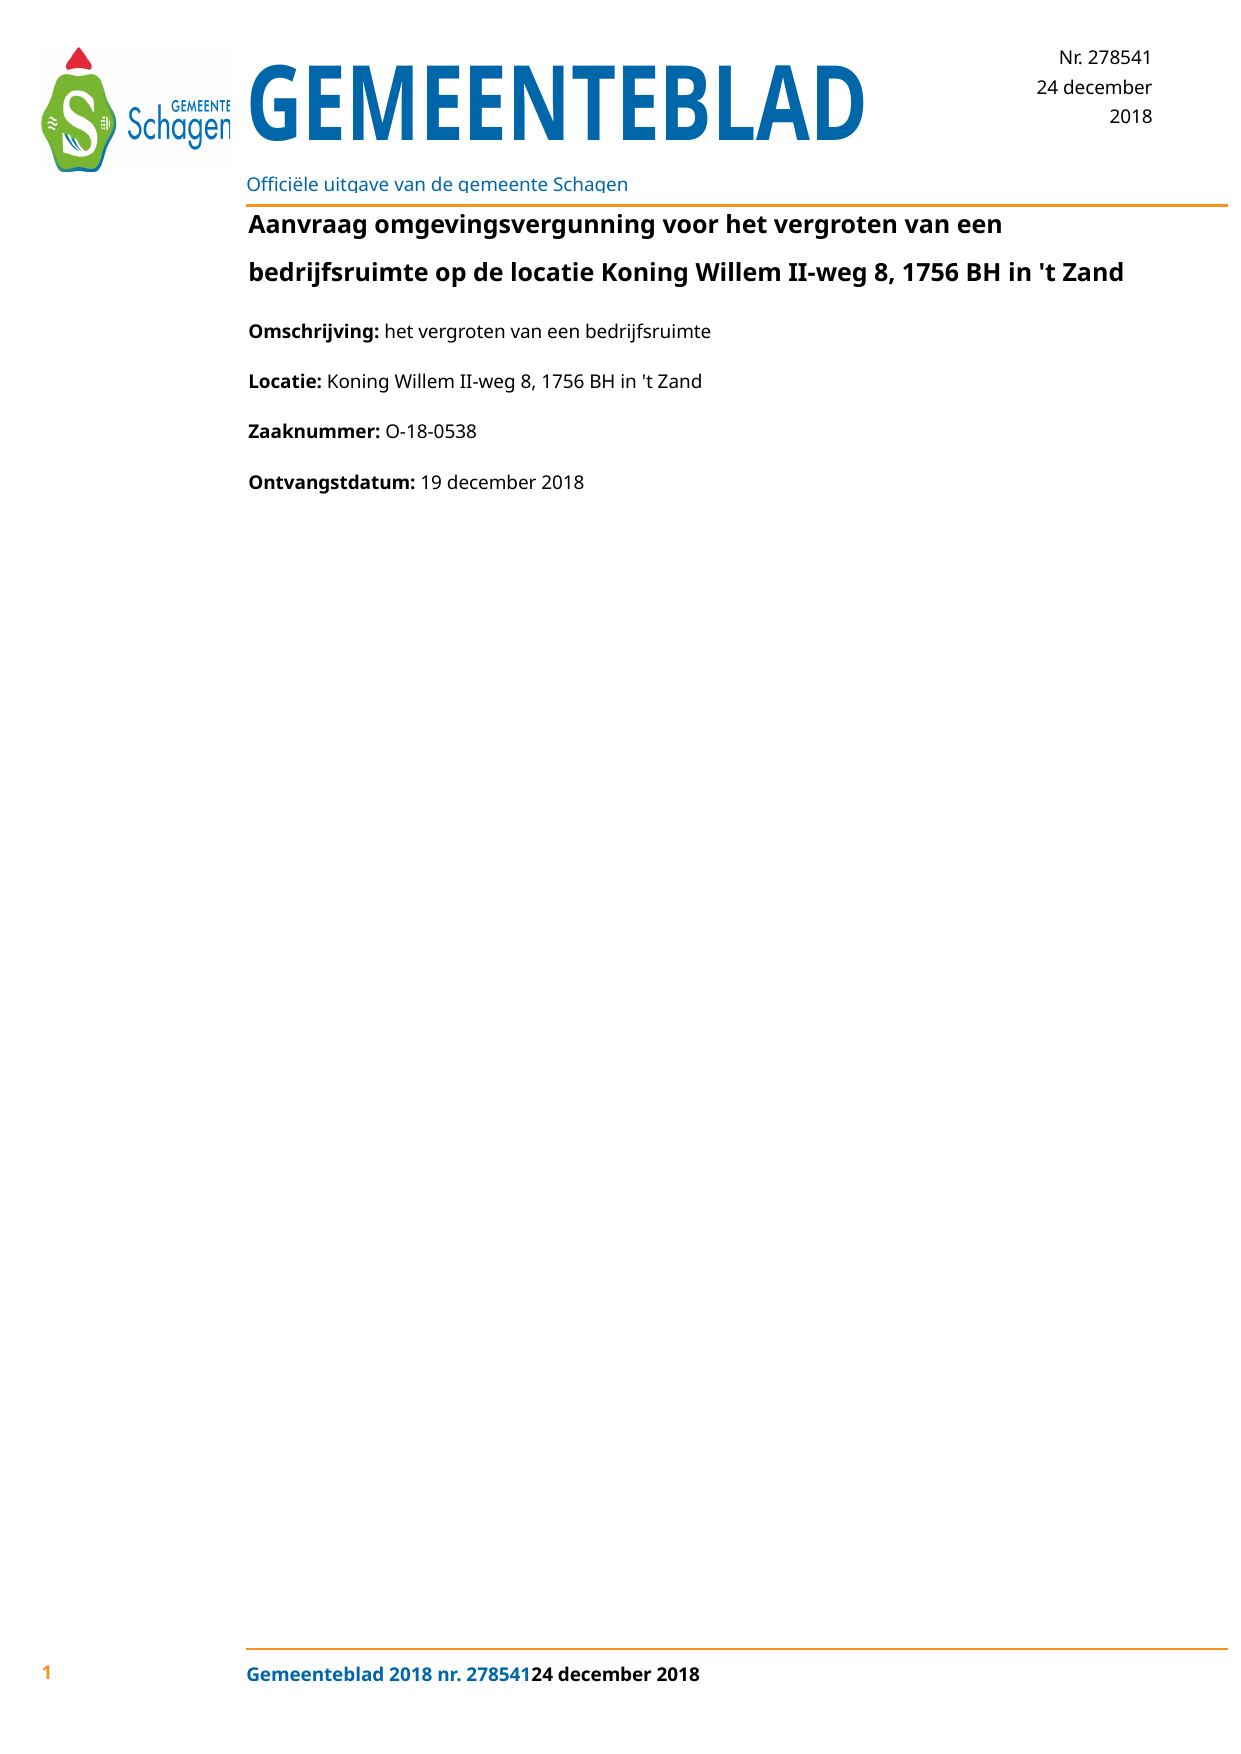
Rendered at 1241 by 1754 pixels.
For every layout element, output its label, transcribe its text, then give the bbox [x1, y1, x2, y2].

text Locatie: Koning Willem II-weg 8, 1756 BH in 't Zand [248, 368, 1152, 394]
text Omschrijving: het vergroten van een bedrijfsruimte [248, 318, 1152, 344]
text Ontvangstdatum: 19 december 2018 [248, 469, 1152, 495]
text Aanvraag omgevingsvergunning voor het vergroten van een bedrijfsruimte op de locatie Koning Willem II-weg 8, 1756 BH in 't Zand [248, 207, 1152, 288]
picture [41, 47, 231, 172]
text Zaaknummer: O-18-0538 [248, 419, 1152, 444]
